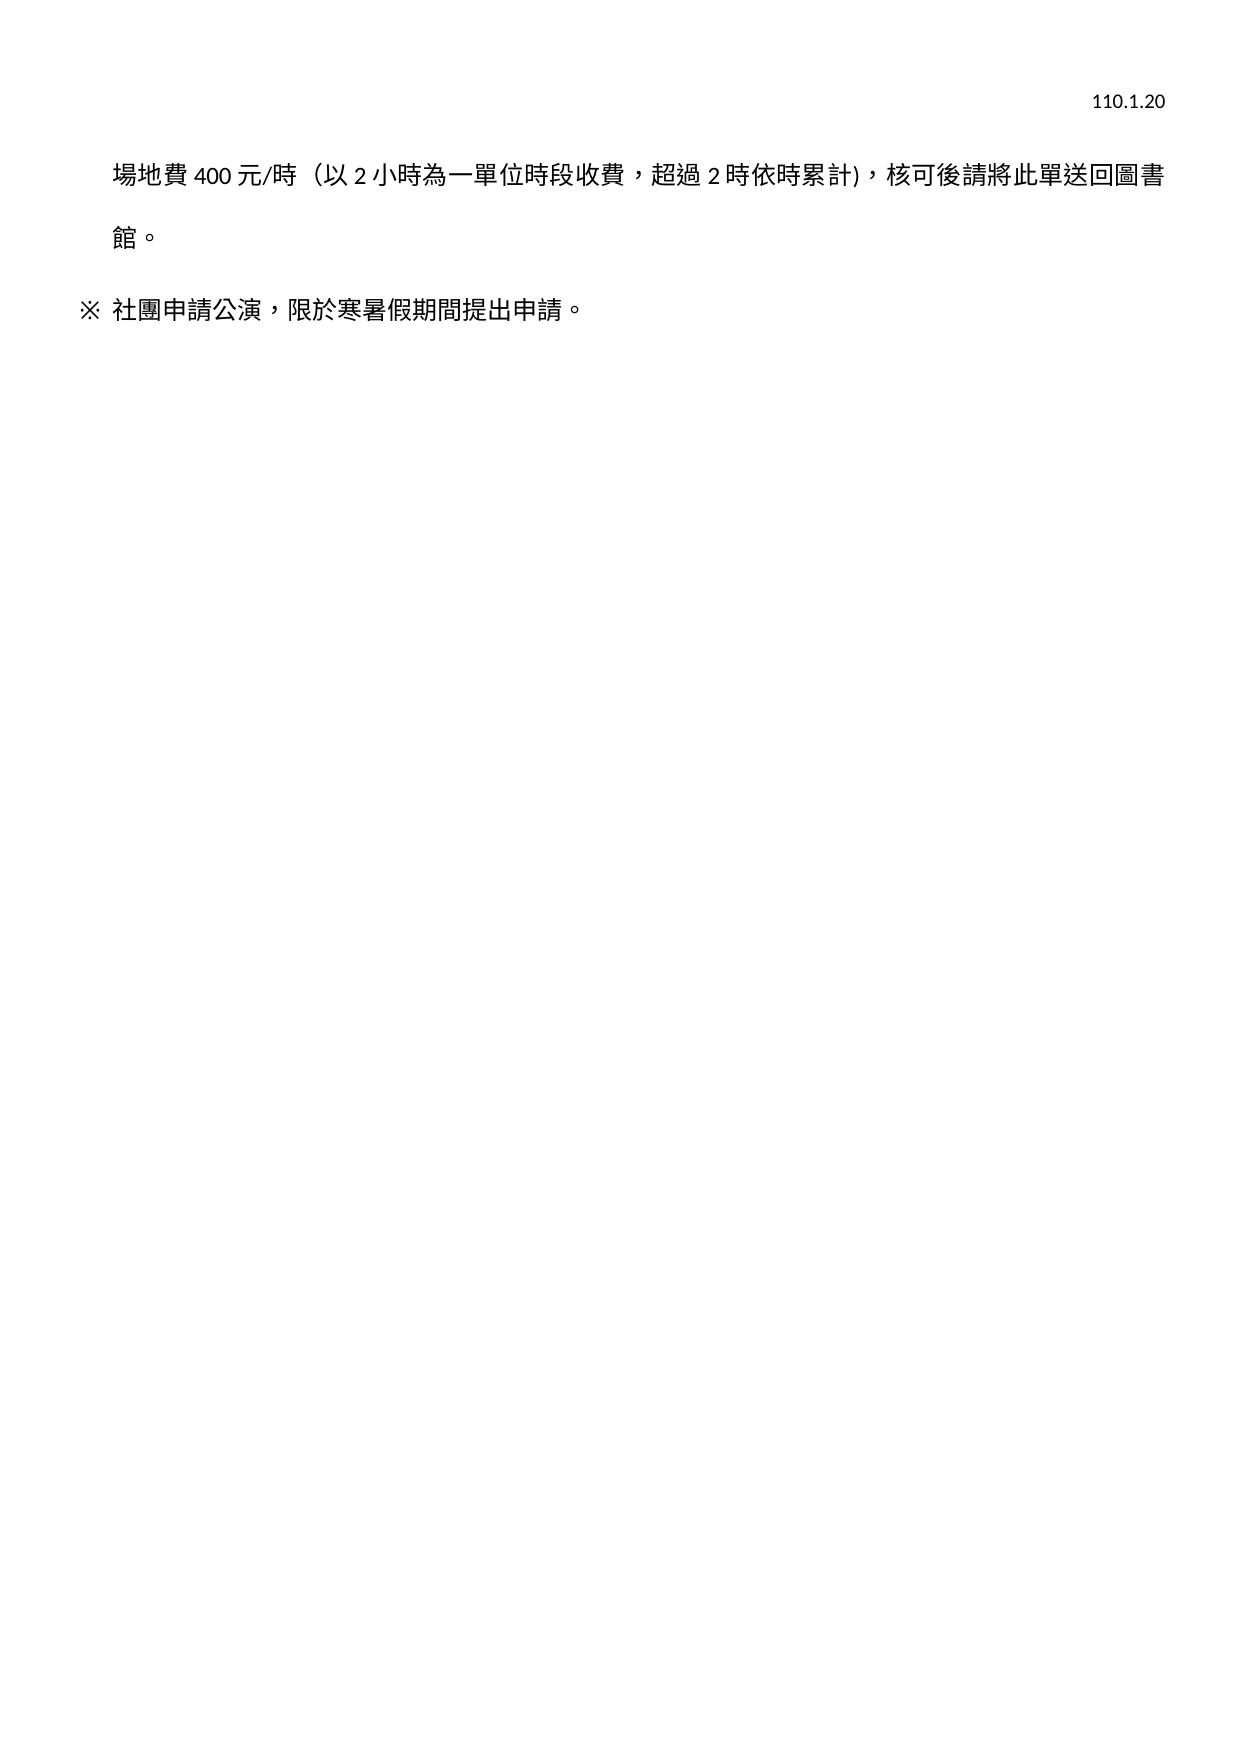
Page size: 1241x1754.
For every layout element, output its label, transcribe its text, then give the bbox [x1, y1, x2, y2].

list 社團申請公演，限於寒暑假期間提出申請。 [75, 267, 1165, 329]
list 場地費400元/時（以2小時為一單位時段收費，超過2時依時累計)，核可後請將此單送回圖書館。 [75, 132, 1165, 257]
